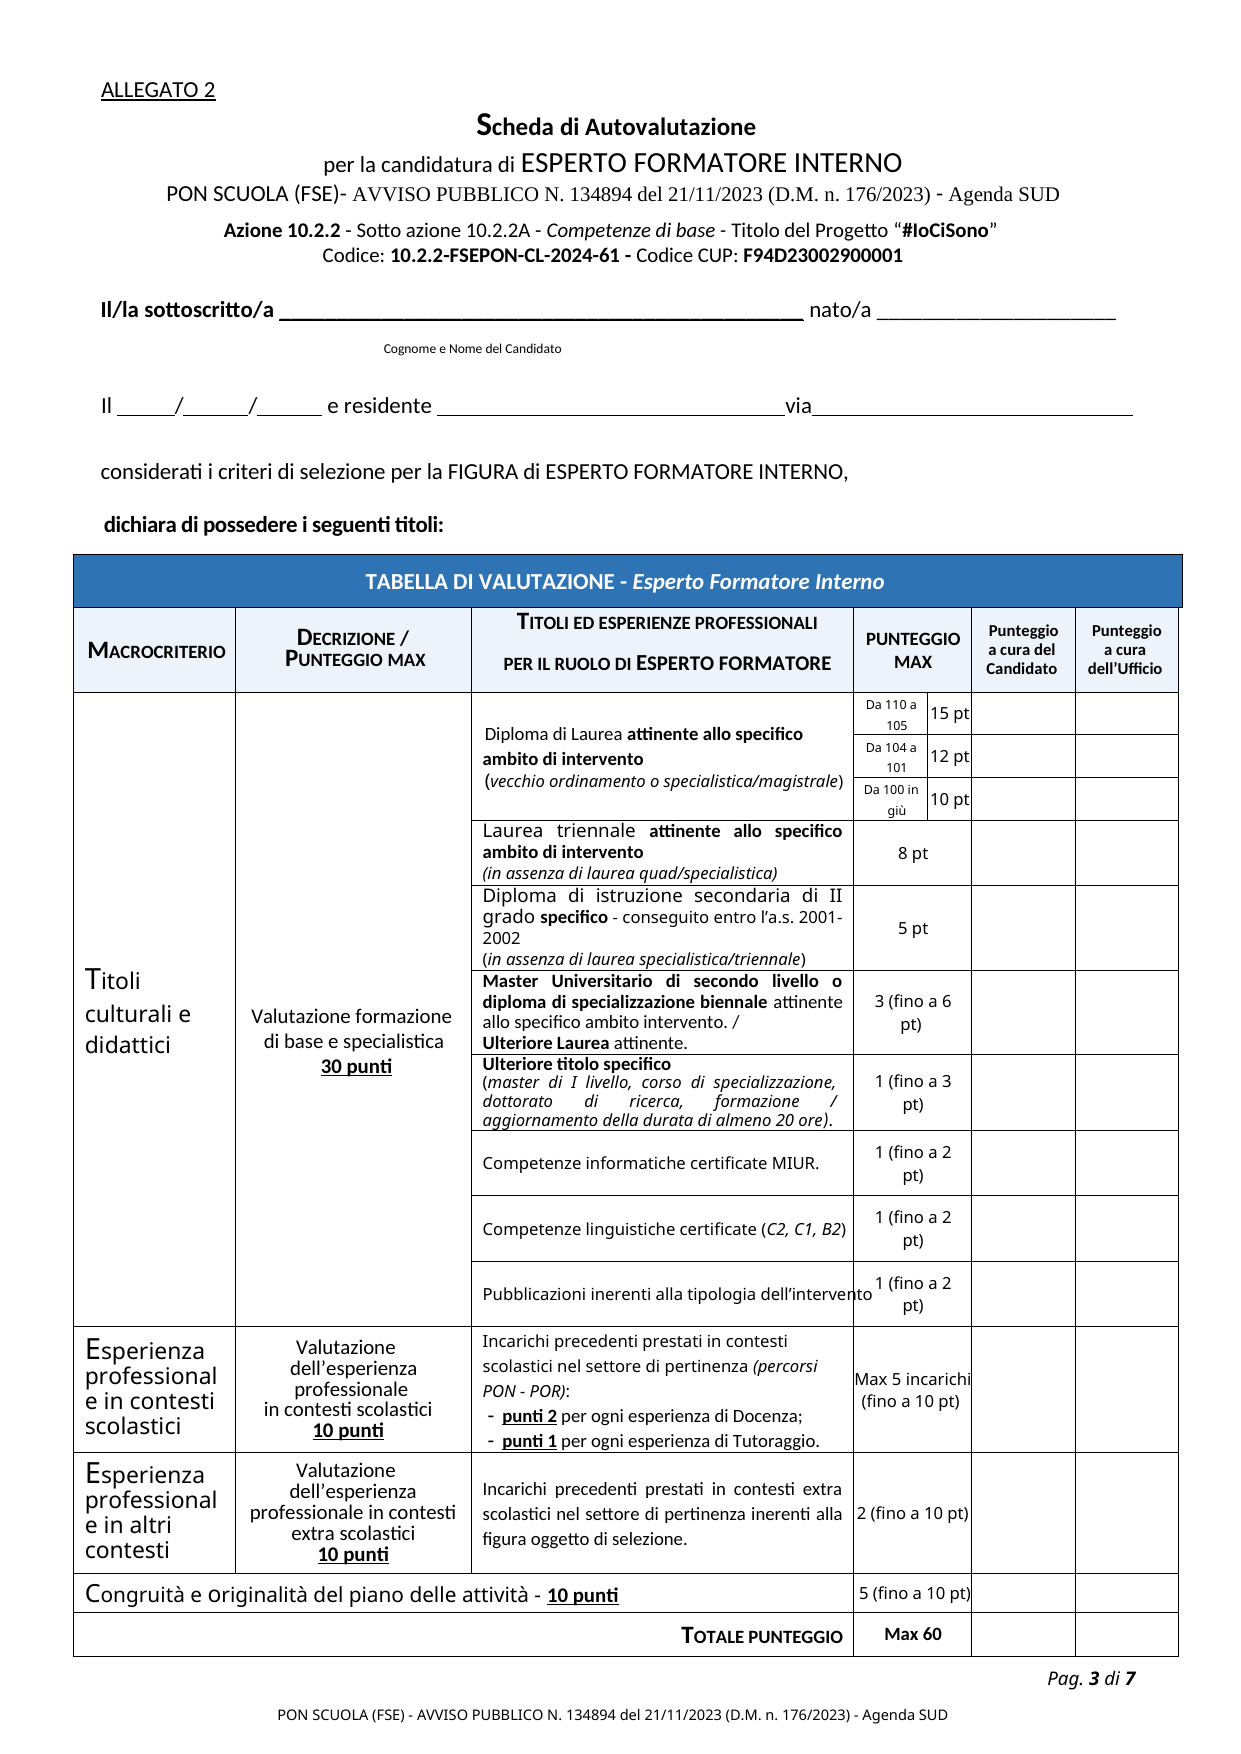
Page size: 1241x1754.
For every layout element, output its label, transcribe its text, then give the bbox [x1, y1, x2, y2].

table_cell 8 pt [854, 821, 971, 885]
table_cell [1076, 886, 1178, 969]
table_cell [972, 1613, 1075, 1656]
table_cell [1076, 778, 1178, 820]
table_cell [1076, 1262, 1178, 1326]
table_cell PUNTEGGIO MAX [854, 608, 971, 692]
table_cell 15 pt [928, 693, 971, 734]
table_cell Competenze informatiche certificate MIUR. [472, 1131, 853, 1195]
table_cell [972, 693, 1075, 734]
table_cell 3 (fino a 6 pt) [854, 971, 971, 1054]
table_cell [972, 1574, 1075, 1612]
table_cell 1 (fino a 2 pt) [854, 1131, 971, 1195]
table_cell [1076, 735, 1178, 777]
table_cell Laurea triennale attinente allo specifico ambito di intervento (in assenza di laurea quad/specialistica) [472, 821, 853, 885]
table_cell TITOLI ED ESPERIENZE PROFESSIONALI PER IL RUOLO DI ESPERTO FORMATORE [472, 608, 853, 692]
table_cell Diploma di Laurea attinente allo specifico ambito di intervento (vecchio ordinamento o specialistica/magistrale) [472, 693, 853, 820]
table_cell 12 pt [928, 735, 971, 777]
table_cell Valutazione dell’esperienza professionale in contesti scolastici 10 punti [236, 1327, 471, 1452]
table_cell [972, 1262, 1075, 1326]
table_cell [1076, 971, 1178, 1054]
table_cell TOTALE PUNTEGGIO [74, 1613, 853, 1656]
table_cell MACROCRITERIO [74, 608, 235, 692]
text ALLEGATO 2 [101, 75, 1130, 103]
table_cell Titoli culturali e didattici [74, 693, 235, 1326]
table_cell 10 pt [928, 778, 971, 820]
table_cell [972, 886, 1075, 969]
table_cell Da 100 in giù [854, 778, 927, 820]
table_cell 5 pt [854, 886, 971, 969]
text per la candidatura di ESPERTO FORMATORE INTERNO [89, 144, 1137, 179]
table_cell 1 (fino a 3 pt) [854, 1055, 971, 1130]
table_cell Competenze linguistiche certificate (C2, C1, B2) [472, 1196, 853, 1261]
table_cell Esperienza professionale in altri contesti [74, 1453, 235, 1573]
text Il/la sottoscritto/a ______________________________________________ nato/a _____________________ [100, 296, 1137, 324]
table_cell [972, 971, 1075, 1054]
table_cell Diploma di istruzione secondaria di II grado specifico - conseguito entro l’a.s. 2001-2002 (in assenza di laurea specialistica/triennale) [472, 886, 853, 969]
table_cell [1076, 1055, 1178, 1130]
table_cell [1076, 1613, 1178, 1656]
table_cell 1 (fino a 2 pt) [854, 1196, 971, 1261]
table_cell Valutazione dell’esperienza professionale in contesti extra scolastici 10 punti [236, 1453, 471, 1573]
table_cell [972, 821, 1075, 885]
table_cell 1 (fino a 2 pt) [854, 1262, 971, 1326]
table_cell [1076, 1453, 1178, 1573]
text dichiara di possedere i seguenti titoli: [103, 511, 1137, 538]
table_cell [1076, 1574, 1178, 1612]
table_cell DECRIZIONE / PUNTEGGIO MAX [236, 608, 471, 692]
table_cell Congruità e originalità del piano delle attività - 10 punti [74, 1574, 853, 1612]
table_cell [972, 735, 1075, 777]
text Cognome e Nome del Candidato [322, 340, 1137, 366]
table_cell Incarichi precedenti prestati in contesti scolastici nel settore di pertinenza (percorsi PON - POR): punti 2 per ogni esperienza di Docenza; punti 1 per ogni esperienza di Tutoraggio. [472, 1327, 853, 1452]
table_cell Punteggio a cura del Candidato [972, 608, 1075, 692]
table_cell [1076, 1327, 1178, 1452]
text Scheda di Autovalutazione [101, 103, 1137, 144]
text Azione 10.2.2 - Sotto azione 10.2.2A - Competenze di base - Titolo del Progetto “#IoCiSono” [44, 217, 1181, 242]
table_header TABELLA DI VALUTAZIONE - Esperto Formatore Interno [74, 555, 1182, 607]
table_cell 5 (fino a 10 pt) [854, 1574, 971, 1612]
table_cell [1076, 693, 1178, 734]
table_cell Esperienza professionale in contesti scolastici [74, 1327, 235, 1452]
table_cell Max 5 incarichi (fino a 10 pt) [854, 1327, 971, 1452]
text Codice: 10.2.2-FSEPON-CL-2024-61 - Codice CUP: F94D23002900001 [44, 242, 1181, 268]
table_cell Valutazione formazione di base e specialistica 30 punti [236, 693, 471, 1326]
table_cell [1076, 1131, 1178, 1195]
text considerati i criteri di selezione per la FIGURA di ESPERTO FORMATORE INTERNO, [100, 457, 1130, 485]
table_cell [1076, 1196, 1178, 1261]
table_cell Ulteriore titolo specifico (master di I livello, corso di specializzazione, dottorato di ricerca, formazione / aggiornamento della durata di almeno 20 ore). [472, 1055, 853, 1130]
table_cell 2 (fino a 10 pt) [854, 1453, 971, 1573]
text PON SCUOLA (FSE)- AVVISO PUBBLICO N. 134894 del 21/11/2023 (D.M. n. 176/2023) - Agenda SUD [44, 179, 1181, 207]
table_cell [1076, 821, 1178, 885]
table_cell Punteggio a cura dell’Ufficio [1076, 608, 1178, 692]
table_cell Pubblicazioni inerenti alla tipologia dell’intervento [472, 1262, 853, 1326]
table_cell [972, 1453, 1075, 1573]
table_cell Max 60 [854, 1613, 971, 1656]
table_cell [972, 1131, 1075, 1195]
text Il / / e residente via [101, 391, 1137, 419]
table_cell Da 104 a 101 [854, 735, 927, 777]
table_cell [972, 1055, 1075, 1130]
table_cell [972, 778, 1075, 820]
table_cell Incarichi precedenti prestati in contesti extra scolastici nel settore di pertinenza inerenti alla figura oggetto di selezione. [472, 1453, 853, 1573]
table_cell [972, 1196, 1075, 1261]
table_cell Master Universitario di secondo livello o diploma di specializzazione biennale attinente allo specifico ambito intervento. / Ulteriore Laurea attinente. [472, 971, 853, 1054]
table_cell [972, 1327, 1075, 1452]
table_cell Da 110 a 105 [854, 693, 927, 734]
